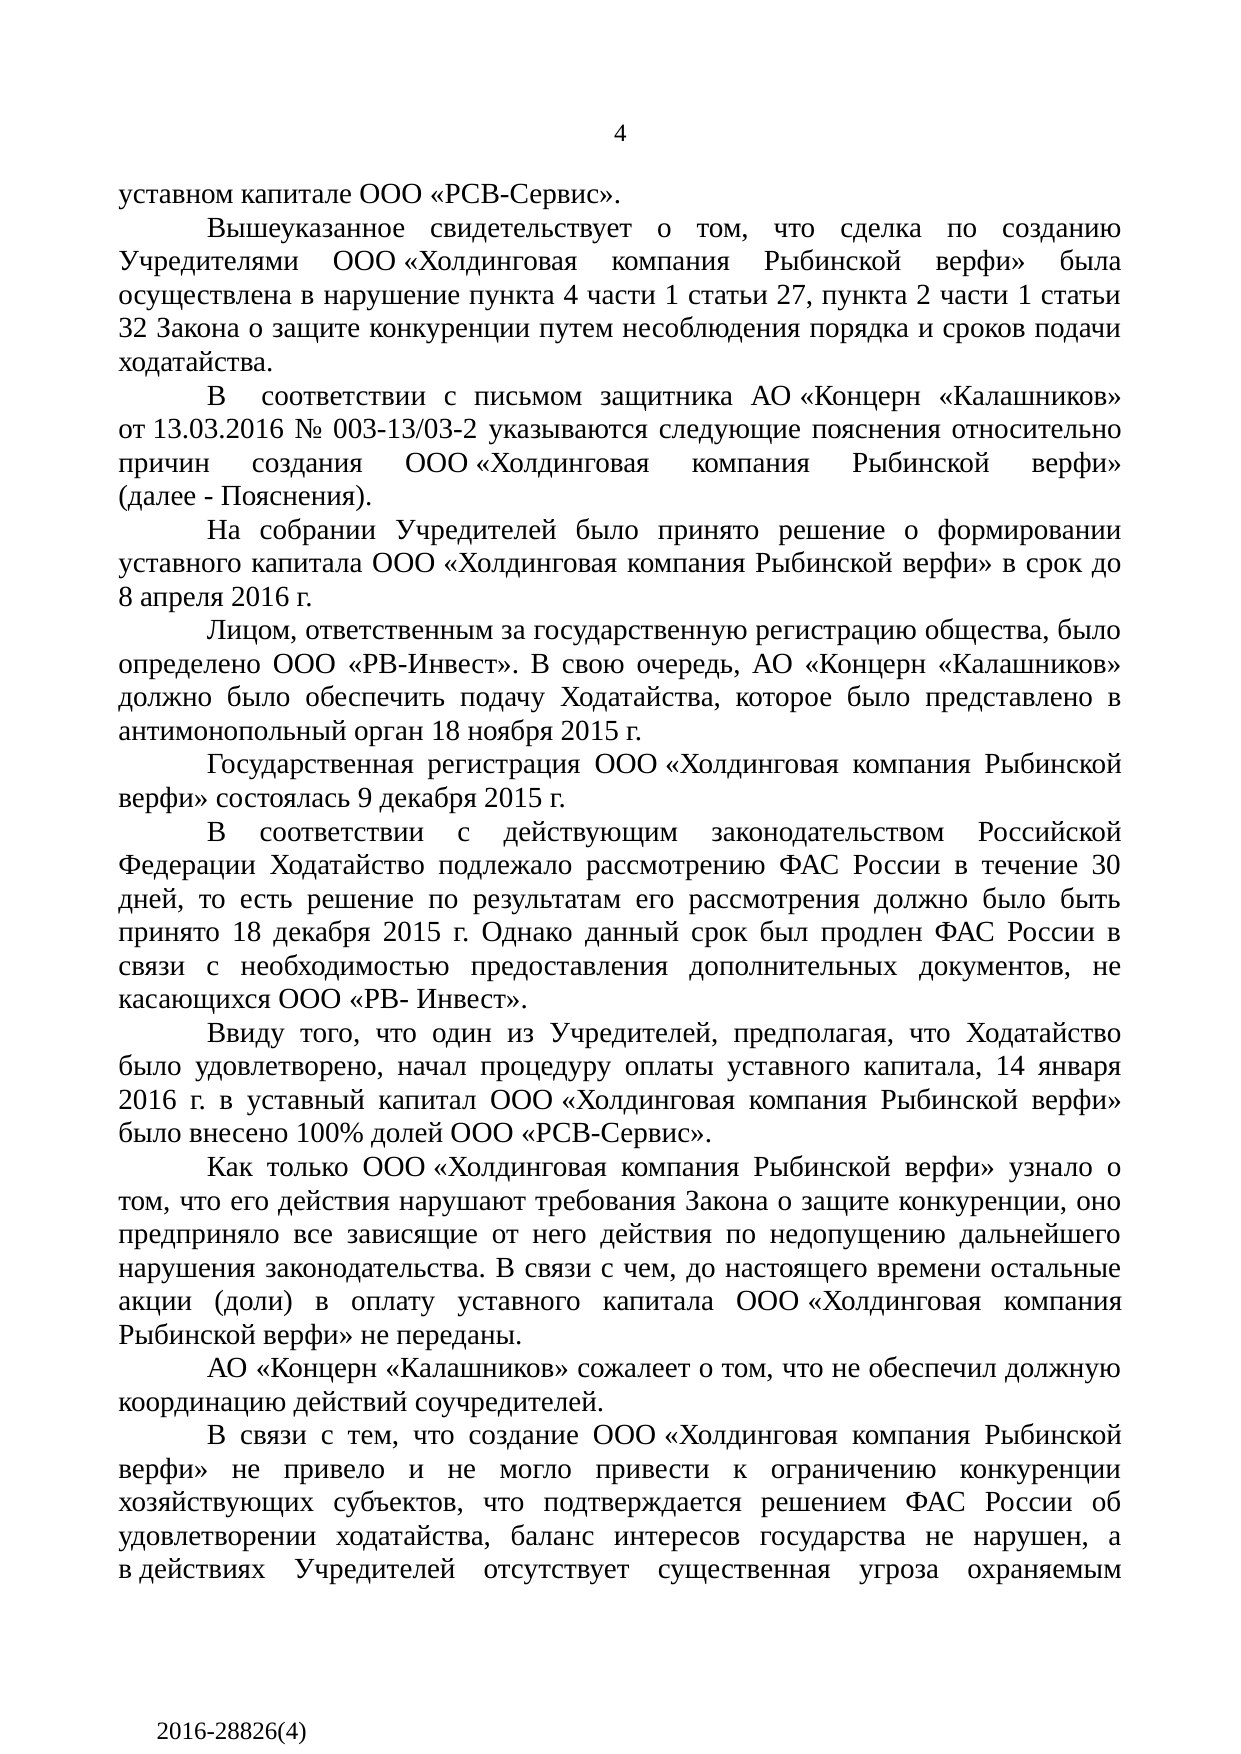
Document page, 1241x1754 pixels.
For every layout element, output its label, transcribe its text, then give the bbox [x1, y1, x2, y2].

text Как только ООО «Холдинговая компания Рыбинской верфи» узнало о том, что его действия нарушают требования Закона о защите конкуренции, оно предприняло все зависящие от него действия по недопущению дальнейшего нарушения законодательства. В связи с чем, до настоящего времени остальные акции (доли) в оплату уставного капитала ООО «Холдинговая компания Рыбинской верфи» не переданы. [118, 1149, 1122, 1350]
text Ввиду того, что один из Учредителей, предполагая, что Ходатайство было удовлетворено, начал процедуру оплаты уставного капитала, 14 января 2016 г. в уставный капитал ООО «Холдинговая компания Рыбинской верфи» было внесено 100% долей ООО «РСВ-Сервис». [118, 1015, 1122, 1149]
text В соответствии с письмом защитника АО «Концерн «Калашников» от 13.03.2016 № 003-13/03-2 указываются следующие пояснения относительно причин создания ООО «Холдинговая компания Рыбинской верфи» (далее - Пояснения). [118, 378, 1122, 512]
text Лицом, ответственным за государственную регистрацию общества, было определено ООО «РВ-Инвест». В свою очередь, АО «Концерн «Калашников» должно было обеспечить подачу Ходатайства, которое было представлено в антимонопольный орган 18 ноября 2015 г. [118, 612, 1122, 747]
text АО «Концерн «Калашников» сожалеет о том, что не обеспечил должную координацию действий соучредителей. [118, 1350, 1122, 1417]
text В соответствии с действующим законодательством Российской Федерации Ходатайство подлежало рассмотрению ФАС России в течение 30 дней, то есть решение по результатам его рассмотрения должно было быть принято 18 декабря 2015 г. Однако данный срок был продлен ФАС России в связи с необходимостью предоставления дополнительных документов, не касающихся ООО «РВ- Инвест». [118, 814, 1122, 1015]
text Вышеуказанное свидетельствует о том, что сделка по созданию Учредителями ООО «Холдинговая компания Рыбинской верфи» была осуществлена в нарушение пункта 4 части 1 статьи 27, пункта 2 части 1 статьи 32 Закона о защите конкуренции путем несоблюдения порядка и сроков подачи ходатайства. [118, 210, 1122, 378]
text уставном капитале ООО «РСВ-Сервис». [118, 176, 1122, 210]
text В связи с тем, что создание ООО «Холдинговая компания Рыбинской верфи» не привело и не могло привести к ограничению конкуренции хозяйствующих субъектов, что подтверждается решением ФАС России об удовлетворении ходатайства, баланс интересов государства не нарушен, а в действиях Учредителей отсутствует существенная угроза охраняемым [118, 1417, 1122, 1585]
text Государственная регистрация ООО «Холдинговая компания Рыбинской верфи» состоялась 9 декабря 2015 г. [118, 747, 1122, 814]
text На собрании Учредителей было принято решение о формировании уставного капитала ООО «Холдинговая компания Рыбинской верфи» в срок до 8 апреля 2016 г. [118, 512, 1122, 612]
